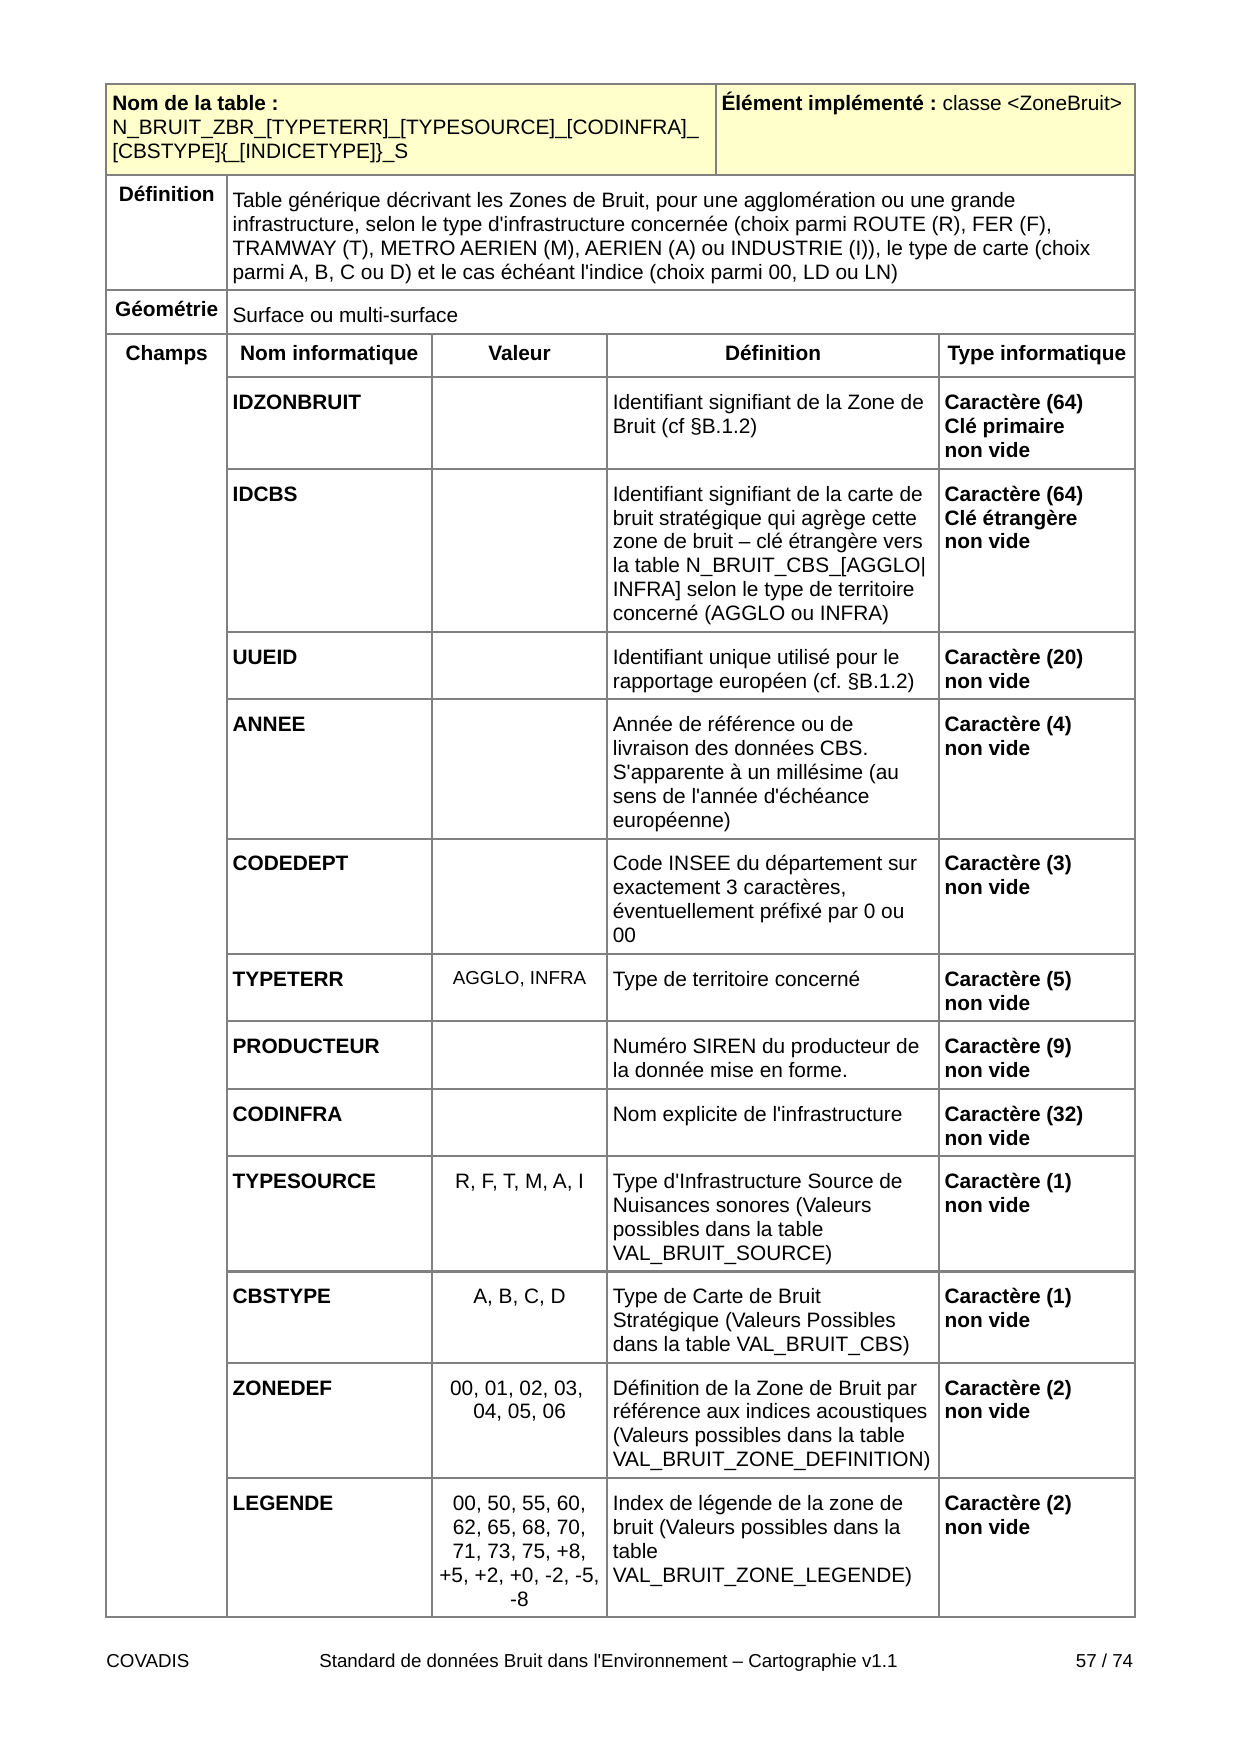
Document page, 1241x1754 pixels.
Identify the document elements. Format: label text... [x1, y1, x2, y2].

table_header Élément implémenté : classe <ZoneBruit> [717, 85, 1134, 174]
table_cell Valeur [433, 335, 606, 376]
table_cell CODINFRA [228, 1090, 431, 1155]
table_header Nom de la table : N_BRUIT_ZBR_[TYPETERR]_[TYPESOURCE]_[CODINFRA]_ [CBSTYPE]{_[INDICETYPE]}_S [107, 85, 715, 174]
table_cell Caractère (4) non vide [940, 700, 1134, 837]
table_cell Type informatique [940, 335, 1134, 376]
table_cell IDCBS [228, 470, 431, 631]
table_cell Caractère (2) non vide [940, 1479, 1134, 1616]
table_cell 00, 50, 55, 60, 62, 65, 68, 70, 71, 73, 75, +8, +5, +2, +0, -2, -5, -8 [433, 1479, 606, 1616]
table_cell Caractère (64) Clé primaire non vide [940, 378, 1134, 468]
table_cell ZONEDEF [228, 1364, 431, 1477]
table_cell PRODUCTEUR [228, 1022, 431, 1088]
table_cell Nom informatique [228, 335, 431, 376]
table_cell Surface ou multi-surface [228, 291, 1134, 333]
table_cell Caractère (32) non vide [940, 1090, 1134, 1155]
table_cell Type d'Infrastructure Source de Nuisances sonores (Valeurs possibles dans la table VAL_BRUIT_SOURCE) [608, 1157, 938, 1270]
table_cell Caractère (5) non vide [940, 955, 1134, 1020]
table_cell [433, 700, 606, 837]
table_cell Caractère (20) non vide [940, 633, 1134, 698]
table_cell Nom explicite de l'infrastructure [608, 1090, 938, 1155]
table_cell [433, 633, 606, 698]
table_cell Définition [107, 176, 226, 289]
table_cell Année de référence ou de livraison des données CBS. S'apparente à un millésime (au sens de l'année d'échéance européenne) [608, 700, 938, 837]
table_cell ANNEE [228, 700, 431, 837]
table_cell Définition [608, 335, 938, 376]
table_cell Caractère (3) non vide [940, 840, 1134, 953]
table_cell [433, 840, 606, 953]
table_cell Géométrie [107, 291, 226, 333]
table_cell Caractère (1) non vide [940, 1273, 1134, 1362]
table_cell Caractère (9) non vide [940, 1022, 1134, 1088]
table_cell Définition de la Zone de Bruit par référence aux indices acoustiques (Valeurs possibles dans la table VAL_BRUIT_ZONE_DEFINITION) [608, 1364, 938, 1477]
table_cell Table générique décrivant les Zones de Bruit, pour une agglomération ou une grande infrastructure, selon le type d'infrastructure concernée (choix parmi ROUTE (R), FER (F), TRAMWAY (T), METRO AERIEN (M), AERIEN (A) ou INDUSTRIE (I)), le type de carte (choix parmi A, B, C ou D) et le cas échéant l'indice (choix parmi 00, LD ou LN) [228, 176, 1134, 289]
table_cell Caractère (2) non vide [940, 1364, 1134, 1477]
table_cell [433, 470, 606, 631]
table_cell Caractère (1) non vide [940, 1157, 1134, 1270]
table_cell Numéro SIREN du producteur de la donnée mise en forme. [608, 1022, 938, 1088]
table_cell 00, 01, 02, 03, 04, 05, 06 [433, 1364, 606, 1477]
table_cell Caractère (64) Clé étrangère non vide [940, 470, 1134, 631]
table_cell Identifiant unique utilisé pour le rapportage européen (cf. §B.1.2) [608, 633, 938, 698]
table_cell Index de légende de la zone de bruit (Valeurs possibles dans la table VAL_BRUIT_ZONE_LEGENDE) [608, 1479, 938, 1616]
table_cell AGGLO, INFRA [433, 955, 606, 1020]
table_cell Identifiant signifiant de la Zone de Bruit (cf §B.1.2) [608, 378, 938, 468]
table_cell UUEID [228, 633, 431, 698]
table_cell LEGENDE [228, 1479, 431, 1616]
table_cell Code INSEE du département sur exactement 3 caractères, éventuellement préfixé par 0 ou 00 [608, 840, 938, 953]
table_cell CBSTYPE [228, 1273, 431, 1362]
table_cell Champs [107, 335, 226, 1616]
table_cell TYPESOURCE [228, 1157, 431, 1270]
table_cell TYPETERR [228, 955, 431, 1020]
table_cell [433, 1090, 606, 1155]
table_cell Type de territoire concerné [608, 955, 938, 1020]
table_cell R, F, T, M, A, I [433, 1157, 606, 1270]
table_cell Type de Carte de Bruit Stratégique (Valeurs Possibles dans la table VAL_BRUIT_CBS) [608, 1273, 938, 1362]
table_cell IDZONBRUIT [228, 378, 431, 468]
table_cell A, B, C, D [433, 1273, 606, 1362]
table_cell [433, 378, 606, 468]
table_cell [433, 1022, 606, 1088]
table_cell CODEDEPT [228, 840, 431, 953]
table_cell Identifiant signifiant de la carte de bruit stratégique qui agrège cette zone de bruit – clé étrangère vers la table N_BRUIT_CBS_[AGGLO|INFRA] selon le type de territoire concerné (AGGLO ou INFRA) [608, 470, 938, 631]
